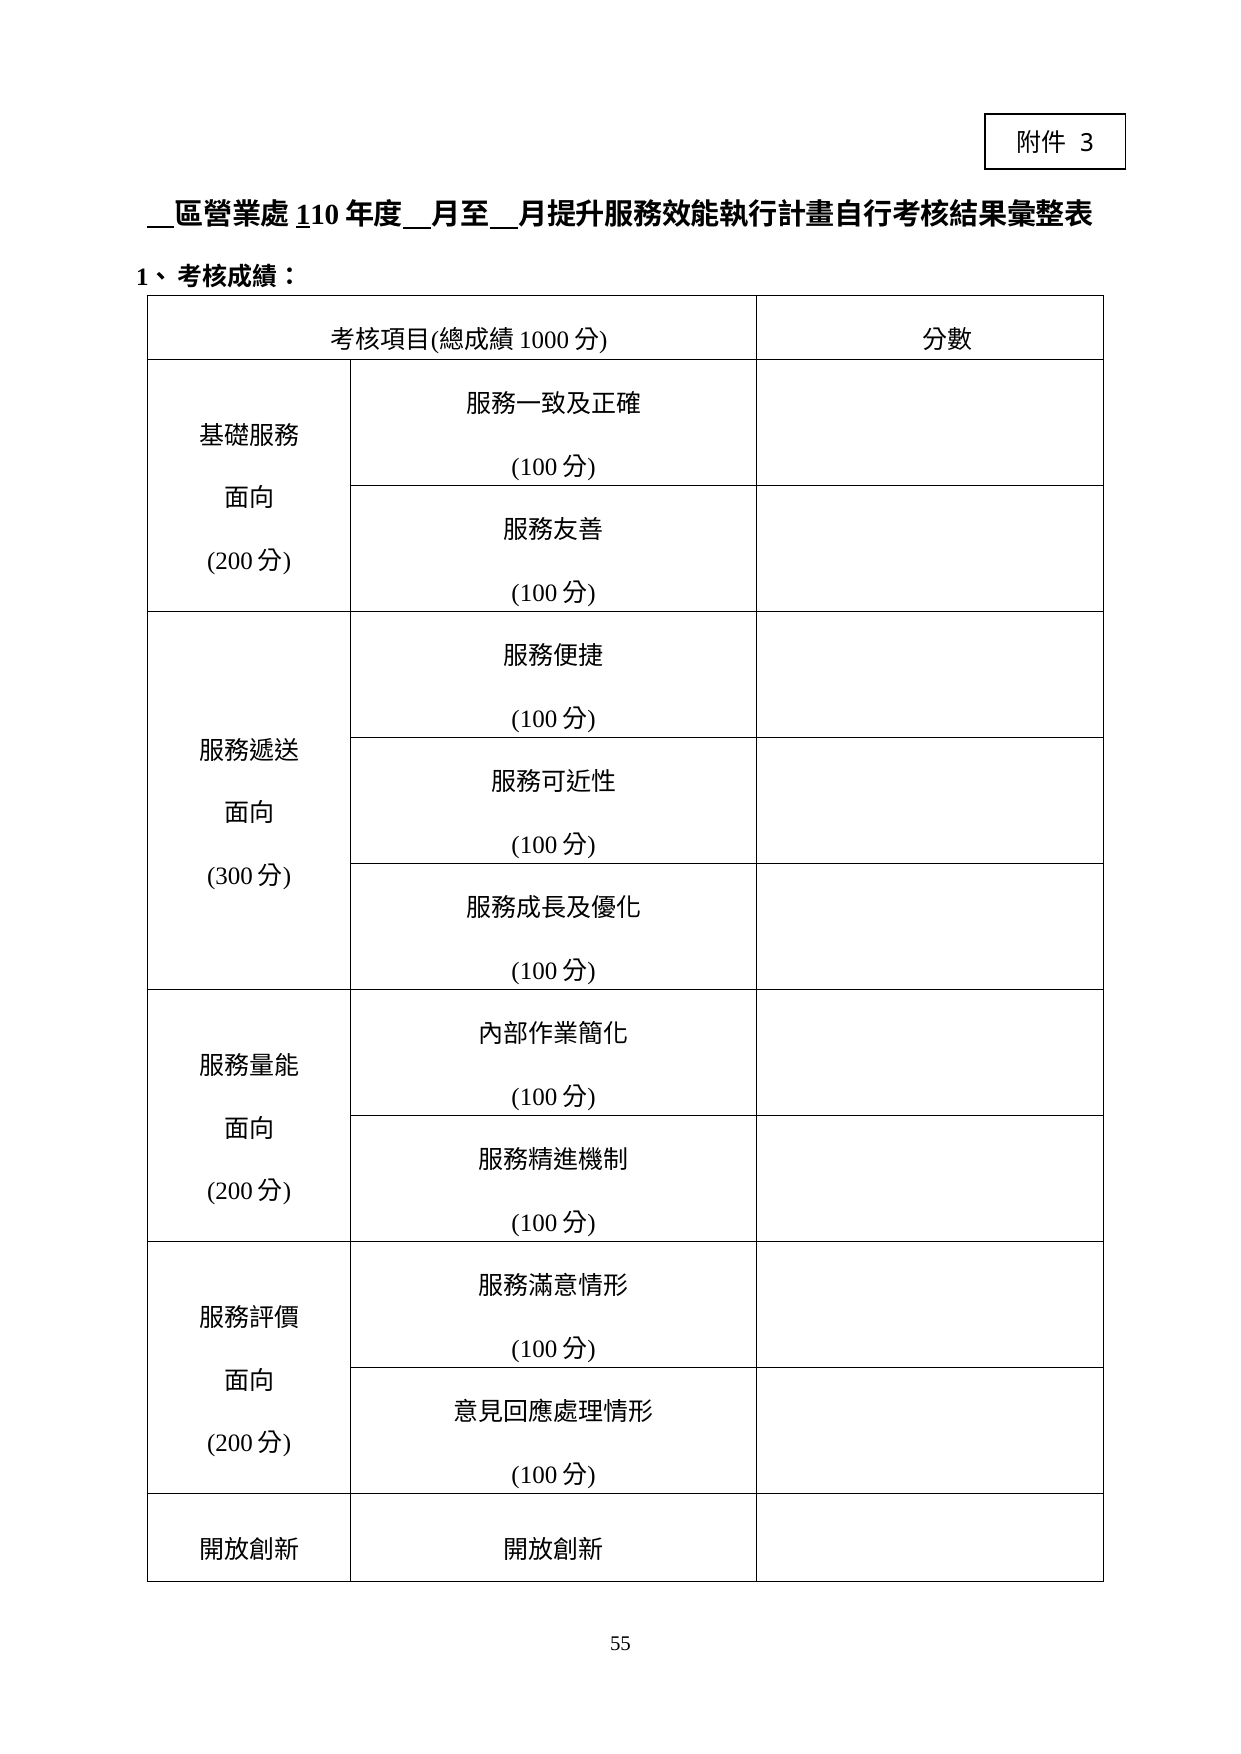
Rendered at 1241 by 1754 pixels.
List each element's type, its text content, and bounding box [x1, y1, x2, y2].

list 考核成績： [136, 233, 1139, 295]
table_cell [757, 1242, 1103, 1367]
table_cell 服務友善 (100分) [351, 486, 756, 611]
table_cell 服務量能 面向 (200分) [148, 990, 350, 1241]
table_cell 服務滿意情形 (100分) [351, 1242, 756, 1367]
text [986, 115, 1125, 168]
table_cell [757, 1116, 1103, 1241]
table_cell 基礎服務 面向 (200分) [148, 360, 350, 611]
table_cell 開放創新 [148, 1494, 350, 1581]
table_cell 服務遞送 面向 (300分) [148, 612, 350, 989]
table_cell 開放創新 [351, 1494, 756, 1581]
table_cell 內部作業簡化 (100分) [351, 990, 756, 1115]
table_cell 意見回應處理情形 (100分) [351, 1368, 756, 1493]
text 區營業處110年度 月至 月提升服務效能執行計畫自行考核結果彙整表 [136, 170, 1104, 233]
table_cell [757, 990, 1103, 1115]
table_cell 服務評價 面向 (200分) [148, 1242, 350, 1493]
table_cell [757, 1494, 1103, 1581]
table_cell [757, 738, 1103, 863]
table_cell 服務便捷 (100分) [351, 612, 756, 737]
table_cell 服務可近性 (100分) [351, 738, 756, 863]
table_cell 服務精進機制 (100分) [351, 1116, 756, 1241]
table_cell [757, 360, 1103, 485]
table_cell [757, 1368, 1103, 1493]
table_cell 服務一致及正確 (100分) [351, 360, 756, 485]
table_header 考核項目(總成績1000分) [148, 296, 756, 359]
table_cell [757, 612, 1103, 737]
table_header 分數 [757, 296, 1103, 359]
table_cell [757, 864, 1103, 989]
table_cell [757, 486, 1103, 611]
table_cell 服務成長及優化 (100分) [351, 864, 756, 989]
text 附件 3 [1001, 122, 1110, 158]
